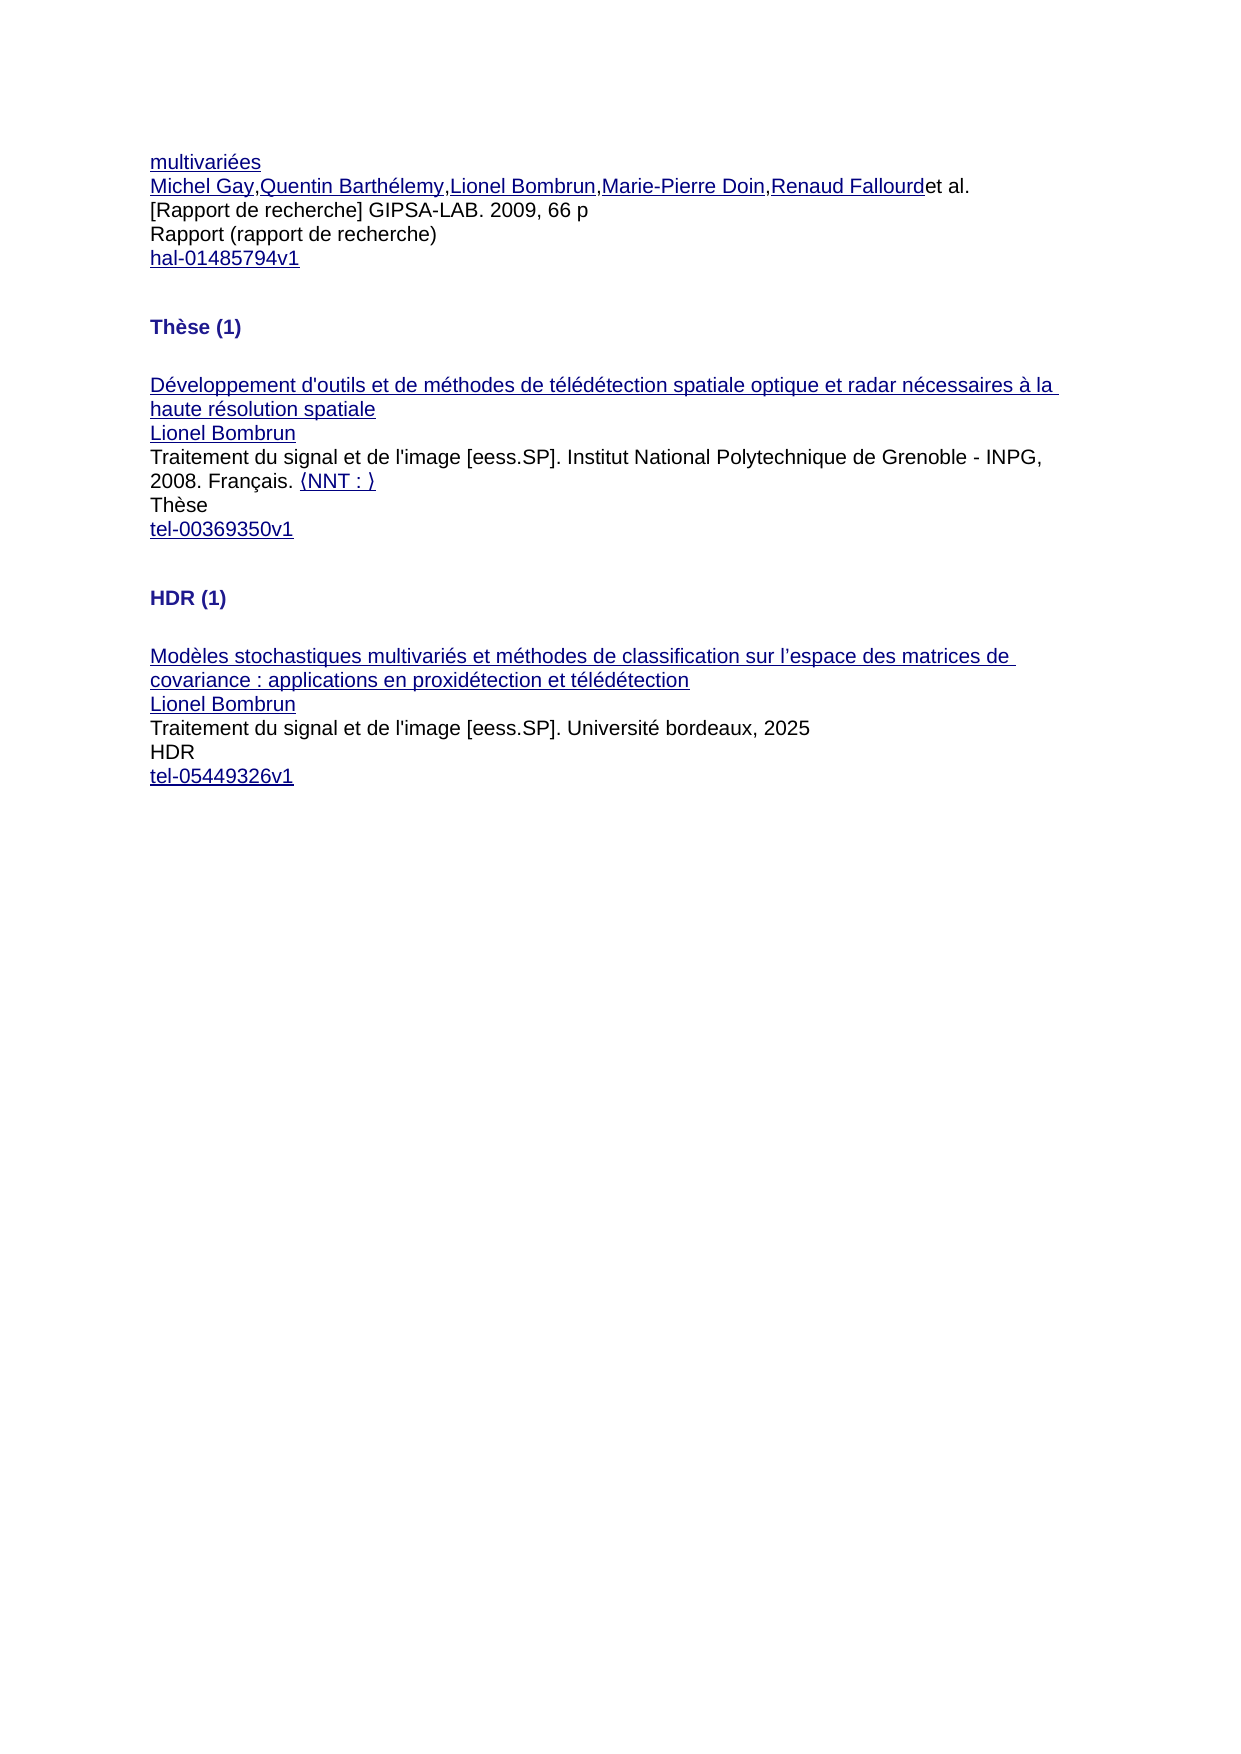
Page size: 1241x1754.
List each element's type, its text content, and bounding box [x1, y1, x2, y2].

table_header Mesure de grands déplacements a partir de données Radar a Synthese d'Ouverture (RSO) multivariées Michel Gay,Quentin Barthélemy,Lionel Bombrun,Marie-Pierre Doin,Renaud Fallourdet al. [Rapport de recherche] GIPSA-LAB. 2009, 66 p Rapport (rapport de recherche) hal-01485794v1 [150, 150, 1090, 270]
table_header Développement d'outils et de méthodes de télédétection spatiale optique et radar nécessaires à la haute résolution spatiale Lionel Bombrun Traitement du signal et de l'image [eess.SP]. Institut National Polytechnique de Grenoble - INPG, 2008. Français. ⟨NNT : ⟩ Thèse tel-00369350v1 [150, 373, 1090, 541]
subtitle Thèse (1) [150, 314, 1090, 338]
table_header Modèles stochastiques multivariés et méthodes de classification sur l’espace des matrices de covariance : applications en proxidétection et télédétection Lionel Bombrun Traitement du signal et de l'image [eess.SP]. Université bordeaux, 2025 HDR tel-05449326v1 [150, 644, 1090, 787]
subtitle HDR (1) [150, 585, 1090, 609]
